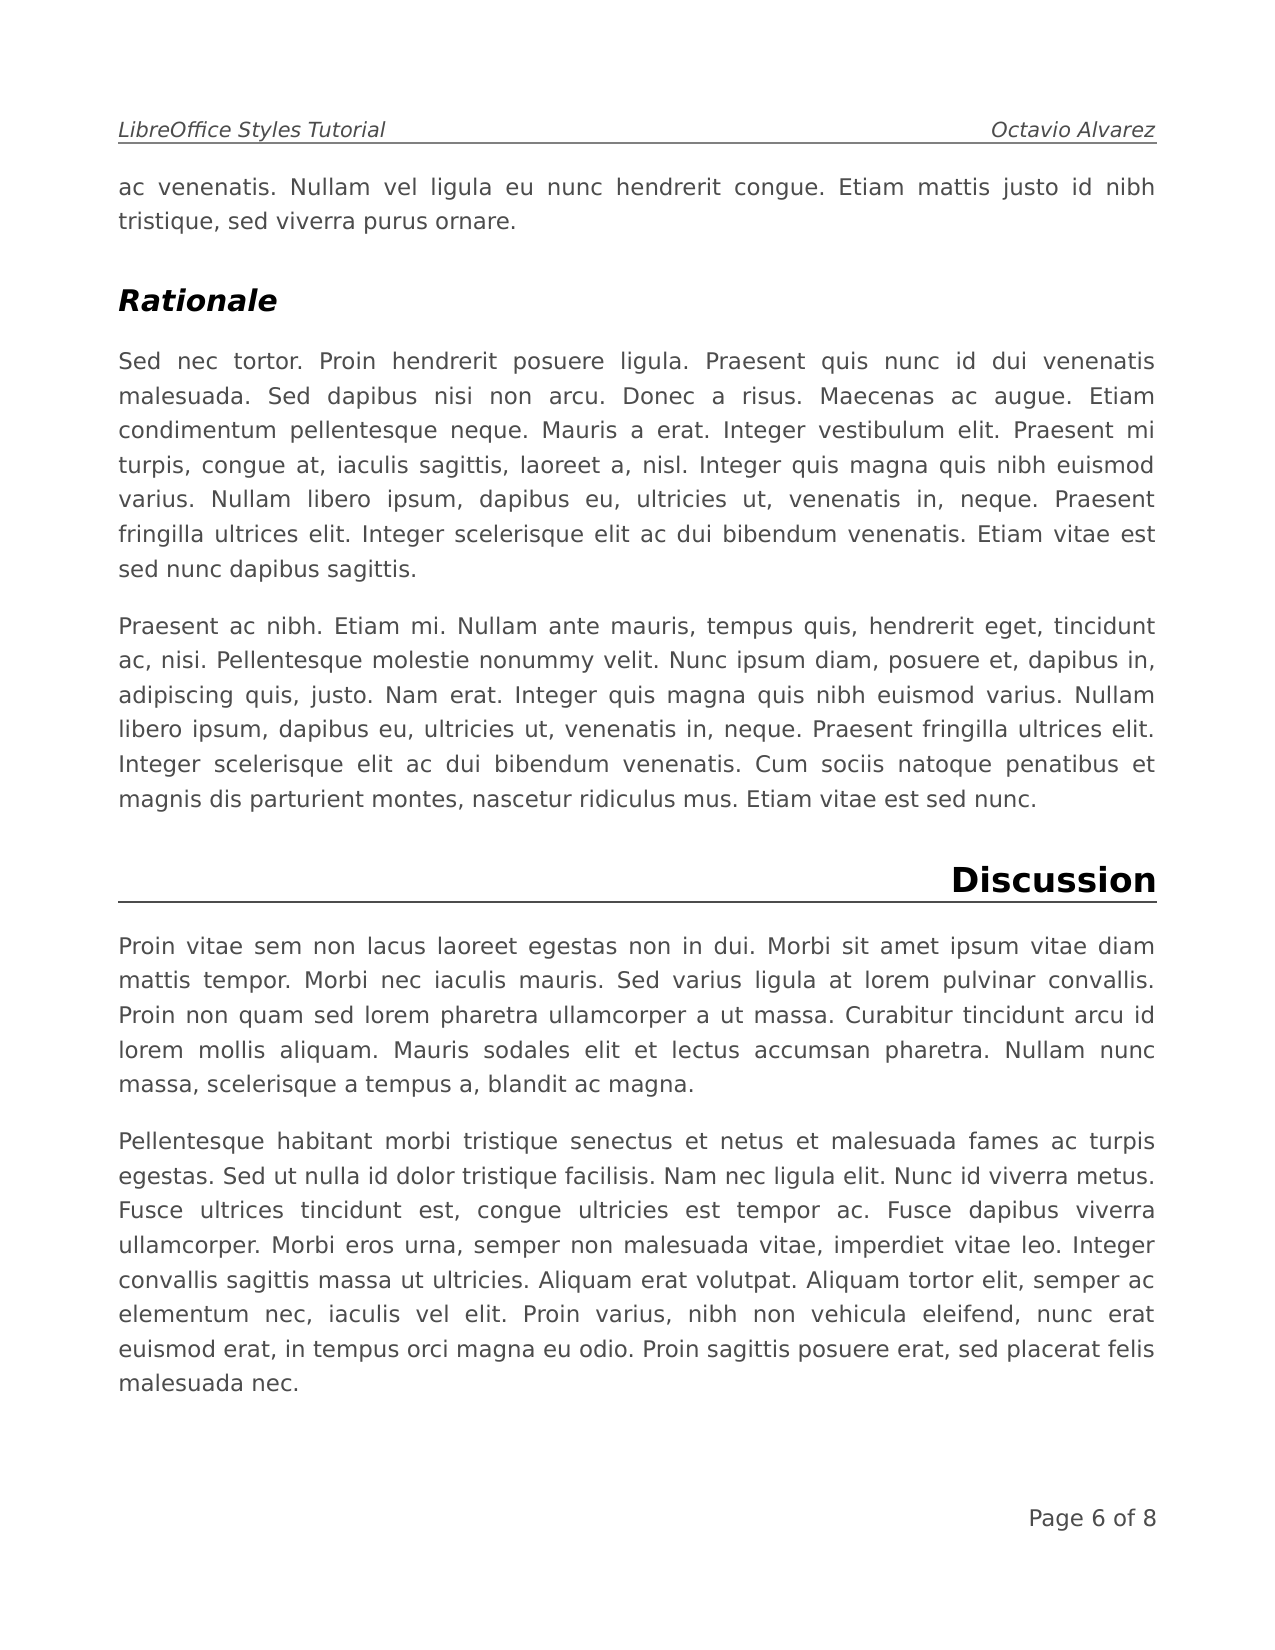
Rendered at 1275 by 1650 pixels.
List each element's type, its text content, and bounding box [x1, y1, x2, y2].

text ac venenatis. Nullam vel ligula eu nunc hendrerit congue. Etiam mattis justo id nibh tristique, sed viverra purus ornare. [118, 174, 1157, 235]
text Praesent ac nibh. Etiam mi. Nullam ante mauris, tempus quis, hendrerit eget, tincidunt ac, nisi. Pellentesque molestie nonummy velit. Nunc ipsum diam, posuere et, dapibus in, adipiscing quis, justo. Nam erat. Integer quis magna quis nibh euismod varius. Nullam libero ipsum, dapibus eu, ultricies ut, venenatis in, neque. Praesent fringilla ultrices elit. Integer scelerisque elit ac dui bibendum venenatis. Cum sociis natoque penatibus et magnis dis parturient montes, nascetur ridiculus mus. Etiam vitae est sed nunc. [118, 613, 1157, 812]
subtitle Rationale [118, 284, 1157, 318]
text Pellentesque habitant morbi tristique senectus et netus et malesuada fames ac turpis egestas. Sed ut nulla id dolor tristique facilisis. Nam nec ligula elit. Nunc id viverra metus. Fusce ultrices tincidunt est, congue ultricies est tempor ac. Fusce dapibus viverra ullamcorper. Morbi eros urna, semper non malesuada vitae, imperdiet vitae leo. Integer convallis sagittis massa ut ultricies. Aliquam erat volutpat. Aliquam tortor elit, semper ac elementum nec, iaculis vel elit. Proin varius, nibh non vehicula eleifend, nunc erat euismod erat, in tempus orci magna eu odio. Proin sagittis posuere erat, sed placerat felis malesuada nec. [118, 1128, 1157, 1397]
text Sed nec tortor. Proin hendrerit posuere ligula. Praesent quis nunc id dui venenatis malesuada. Sed dapibus nisi non arcu. Donec a risus. Maecenas ac augue. Etiam condimentum pellentesque neque. Mauris a erat. Integer vestibulum elit. Praesent mi turpis, congue at, iaculis sagittis, laoreet a, nisl. Integer quis magna quis nibh euismod varius. Nullam libero ipsum, dapibus eu, ultricies ut, venenatis in, neque. Praesent fringilla ultrices elit. Integer scelerisque elit ac dui bibendum venenatis. Etiam vitae est sed nunc dapibus sagittis. [118, 348, 1157, 582]
text Proin vitae sem non lacus laoreet egestas non in dui. Morbi sit amet ipsum vitae diam mattis tempor. Morbi nec iaculis mauris. Sed varius ligula at lorem pulvinar convallis. Proin non quam sed lorem pharetra ullamcorper a ut massa. Curabitur tincidunt arcu id lorem mollis aliquam. Mauris sodales elit et lectus accumsan pharetra. Nullam nunc massa, scelerisque a tempus a, blandit ac magna. [118, 933, 1157, 1098]
subtitle Discussion [118, 861, 1157, 901]
